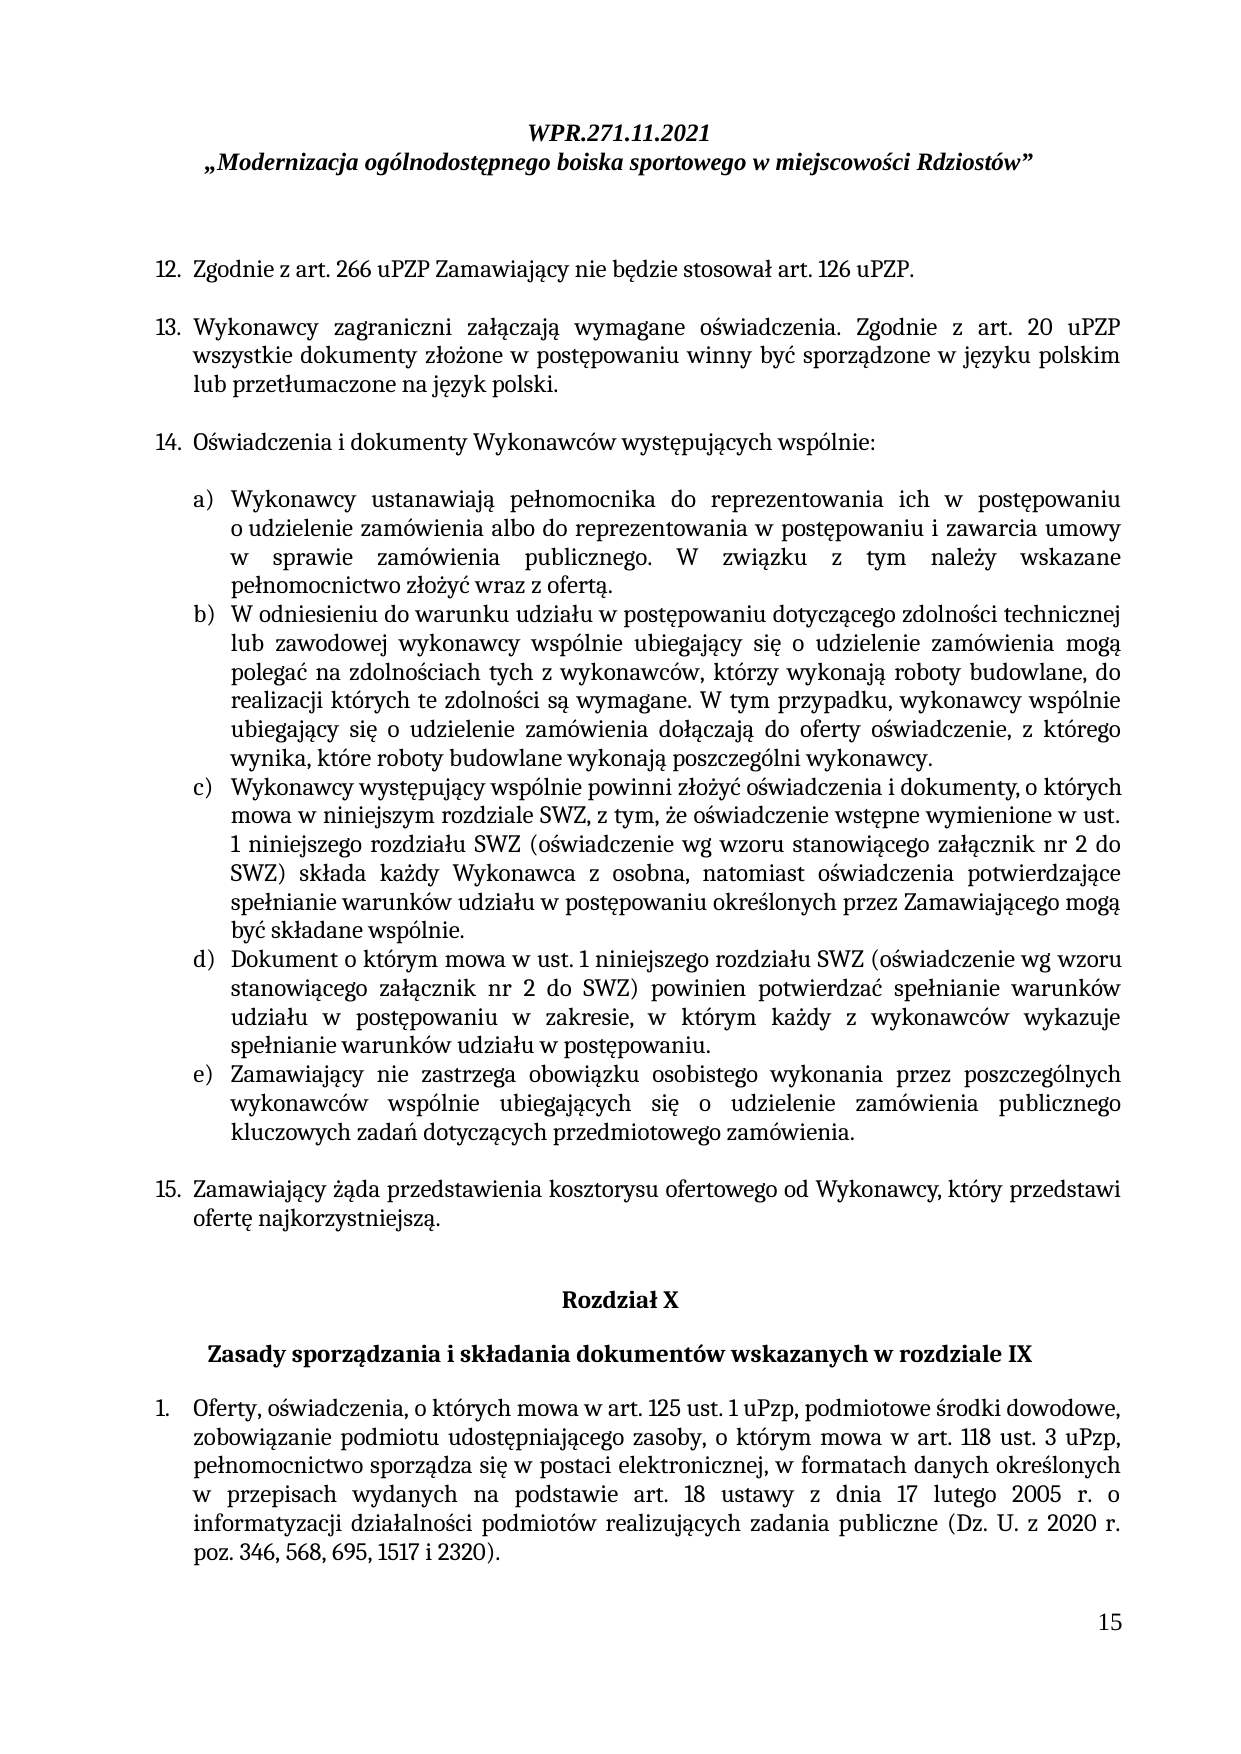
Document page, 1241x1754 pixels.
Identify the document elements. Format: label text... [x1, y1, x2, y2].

list Wykonawcy zagraniczni załączają wymagane oświadczenia. Zgodnie z art. 20 uPZP wszystkie dokumenty złożone w postępowaniu winny być sporządzone w języku polskim lub przetłumaczone na język polski. [156, 313, 1122, 399]
list Zamawiający nie zastrzega obowiązku osobistego wykonania przez poszczególnych wykonawców wspólnie ubiegających się o udzielenie zamówienia publicznego kluczowych zadań dotyczących przedmiotowego zamówienia. [193, 1060, 1122, 1146]
list Zgodnie z art. 266 uPZP Zamawiający nie będzie stosował art. 126 uPZP. [156, 255, 1122, 284]
list Oświadczenia i dokumenty Wykonawców występujących wspólnie: [156, 428, 1122, 456]
text Zasady sporządzania i składania dokumentów wskazanych w rozdziale IX [118, 1340, 1122, 1369]
list Wykonawcy występujący wspólnie powinni złożyć oświadczenia i dokumenty, o których mowa w niniejszym rozdziale SWZ, z tym, że oświadczenie wstępne wymienione w ust. 1 niniejszego rozdziału SWZ (oświadczenie wg wzoru stanowiącego załącznik nr 2 do SWZ) składa każdy Wykonawca z osobna, natomiast oświadczenia potwierdzające spełnianie warunków udziału w postępowaniu określonych przez Zamawiającego mogą być składane wspólnie. [193, 773, 1122, 945]
list Oferty, oświadczenia, o których mowa w art. 125 ust. 1 uPzp, podmiotowe środki dowodowe, zobowiązanie podmiotu udostępniającego zasoby, o którym mowa w art. 118 ust. 3 uPzp, pełnomocnictwo sporządza się w postaci elektronicznej, w formatach danych określonych w przepisach wydanych na podstawie art. 18 ustawy z dnia 17 lutego 2005 r. o informatyzacji działalności podmiotów realizujących zadania publiczne (Dz. U. z 2020 r. poz. 346, 568, 695, 1517 i 2320). [156, 1394, 1122, 1566]
list Wykonawcy ustanawiają pełnomocnika do reprezentowania ich w postępowaniu o udzielenie zamówienia albo do reprezentowania w postępowaniu i zawarcia umowy w sprawie zamówienia publicznego. W związku z tym należy wskazane pełnomocnictwo złożyć wraz z ofertą. [193, 485, 1122, 600]
text Rozdział X [118, 1286, 1122, 1315]
list Dokument o którym mowa w ust. 1 niniejszego rozdziału SWZ (oświadczenie wg wzoru stanowiącego załącznik nr 2 do SWZ) powinien potwierdzać spełnianie warunków udziału w postępowaniu w zakresie, w którym każdy z wykonawców wykazuje spełnianie warunków udziału w postępowaniu. [193, 945, 1122, 1060]
list Zamawiający żąda przedstawienia kosztorysu ofertowego od Wykonawcy, który przedstawi ofertę najkorzystniejszą. [156, 1175, 1122, 1233]
list W odniesieniu do warunku udziału w postępowaniu dotyczącego zdolności technicznej lub zawodowej wykonawcy wspólnie ubiegający się o udzielenie zamówienia mogą polegać na zdolnościach tych z wykonawców, którzy wykonają roboty budowlane, do realizacji których te zdolności są wymagane. W tym przypadku, wykonawcy wspólnie ubiegający się o udzielenie zamówienia dołączają do oferty oświadczenie, z którego wynika, które roboty budowlane wykonają poszczególni wykonawcy. [193, 600, 1122, 773]
